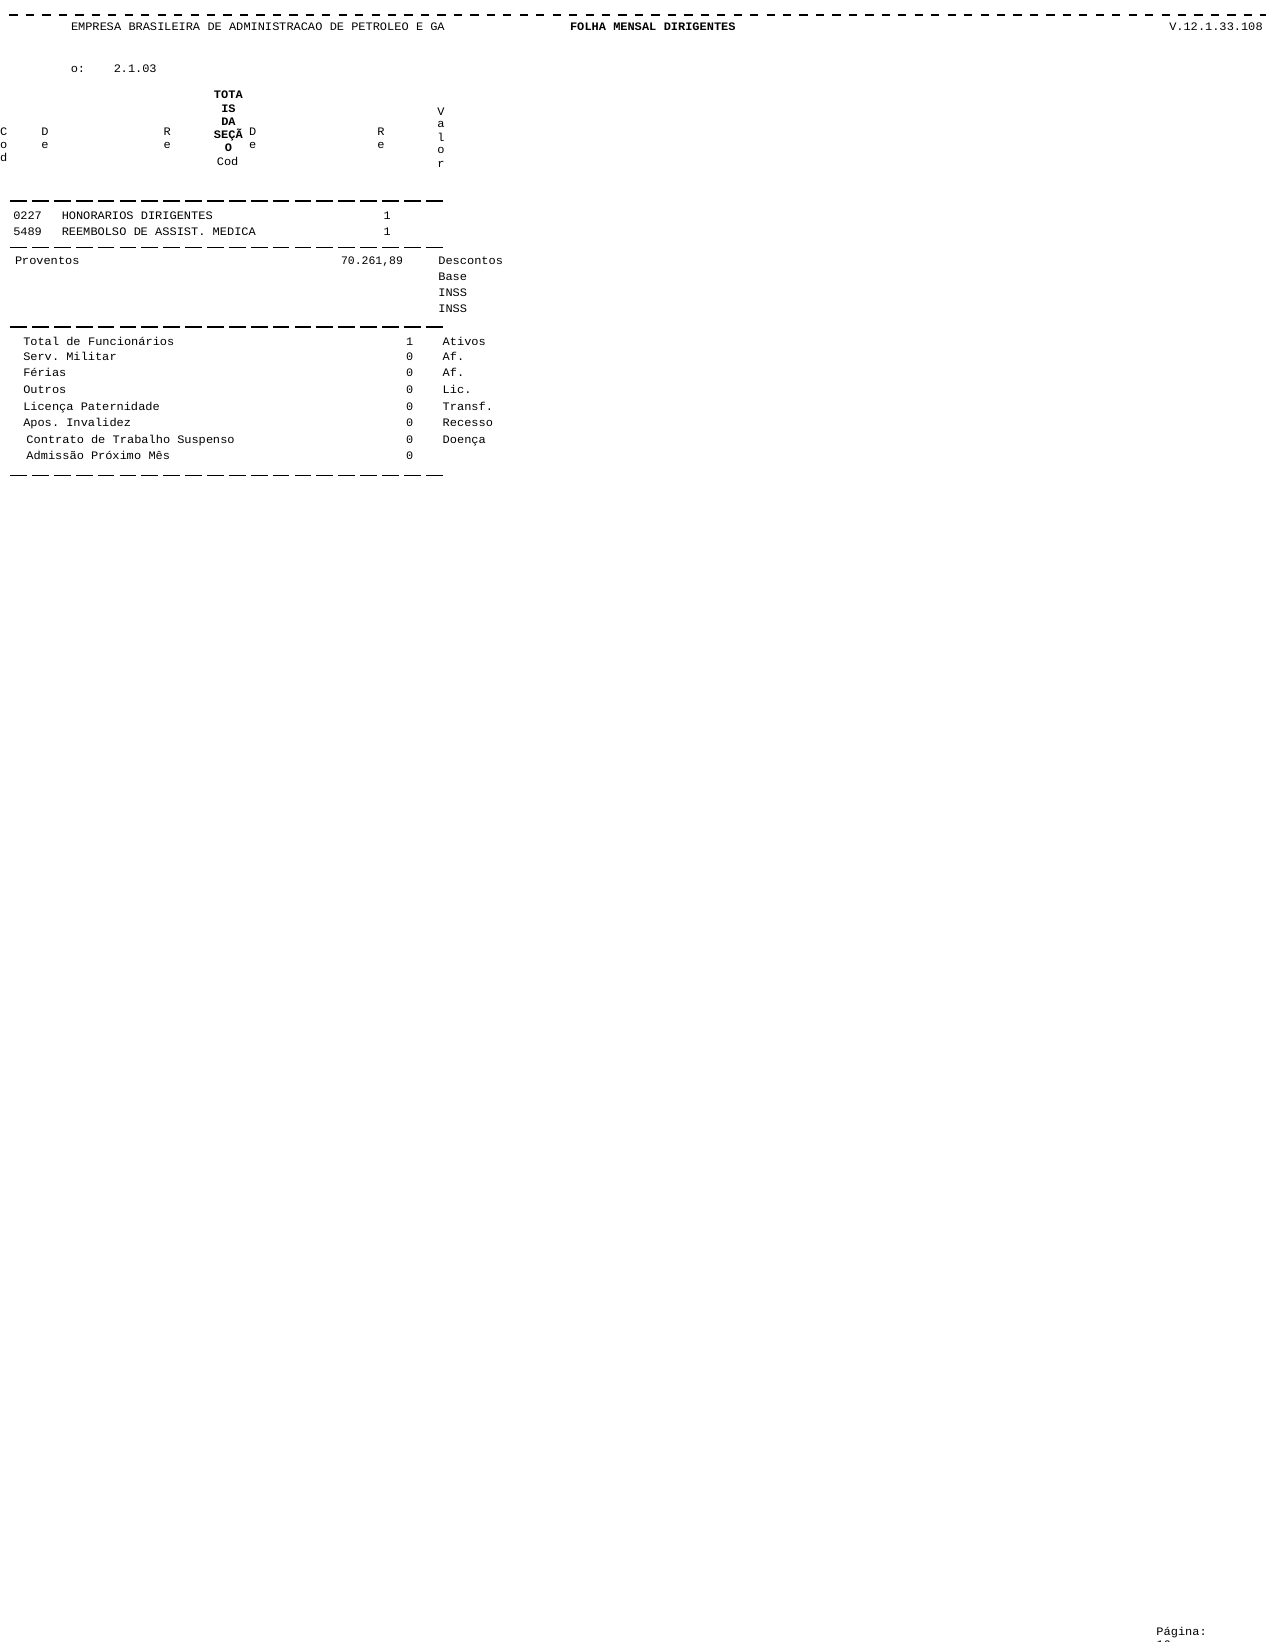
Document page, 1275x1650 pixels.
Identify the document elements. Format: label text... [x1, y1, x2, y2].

table_cell [298, 448, 406, 474]
table_cell [298, 301, 406, 326]
table_cell [10, 268, 298, 284]
table_cell [298, 415, 406, 431]
text Valor [437, 105, 444, 170]
table_cell INSS Segurado [426, 285, 447, 301]
table_cell [298, 348, 406, 365]
table_cell Total de Funcionários [10, 326, 298, 348]
table_cell 1 [298, 222, 406, 246]
table_cell 0 [406, 415, 426, 431]
table_cell Ativos [426, 326, 447, 348]
table_cell Admissão Próximo Mês [10, 448, 298, 474]
table_cell [426, 448, 447, 474]
table_cell Apos. Invalidez [10, 415, 298, 431]
table_cell Férias [10, 365, 298, 381]
table_header 0,00 [406, 200, 426, 222]
table_cell 0 [406, 398, 426, 415]
table_cell [406, 268, 426, 284]
table_header 1 [298, 200, 406, 222]
text Cod [0, 126, 12, 165]
table_cell [298, 431, 406, 448]
text Cod [210, 156, 245, 169]
table_cell [406, 285, 426, 301]
table_cell Af. Previdência [426, 348, 447, 365]
table_cell 0 [406, 348, 426, 365]
table_cell 0 [406, 448, 426, 474]
table_cell Lic. Remunerada [426, 381, 447, 398]
table_cell [10, 285, 298, 301]
table_cell Licença Paternidade [10, 398, 298, 415]
table_cell 70.261,89 [298, 246, 406, 268]
table_cell [298, 268, 406, 284]
subtitle TOTAIS DA SEÇÃO [211, 89, 245, 154]
table_cell 1 [406, 326, 426, 348]
table_cell [298, 381, 406, 398]
table_cell REEMBOLSO DE ASSIST. MEDICA [52, 222, 298, 246]
table_cell Proventos [10, 246, 298, 268]
table_cell [406, 246, 426, 268]
table_cell [298, 365, 406, 381]
table_cell 0 [406, 431, 426, 448]
table_cell Transf. no Mês [426, 398, 447, 415]
table_cell [406, 301, 426, 326]
table_cell Descontos [426, 246, 447, 268]
table_cell 0 [406, 381, 426, 398]
table_cell 0,00 [406, 222, 426, 246]
table_cell 0 [406, 365, 426, 381]
table_header 69.661,89 [426, 200, 447, 222]
table_header HONORARIOS DIRIGENTES [52, 200, 298, 222]
table_cell Contrato de Trabalho Suspenso [10, 431, 298, 448]
table_cell INSS Empresa [426, 301, 447, 326]
table_header 0227 [10, 200, 52, 222]
table_cell Serv. Militar [10, 348, 298, 365]
table_cell 5489 [10, 222, 52, 246]
table_cell [298, 398, 406, 415]
text Seção: 2.1.03 [71, 63, 101, 76]
table_cell [298, 326, 406, 348]
table_cell Outros [10, 381, 298, 398]
table_cell [10, 301, 298, 326]
table_cell Af. Ac. Trabalho [426, 365, 447, 381]
table_cell [298, 285, 406, 301]
table_cell 600,00 [426, 222, 447, 246]
